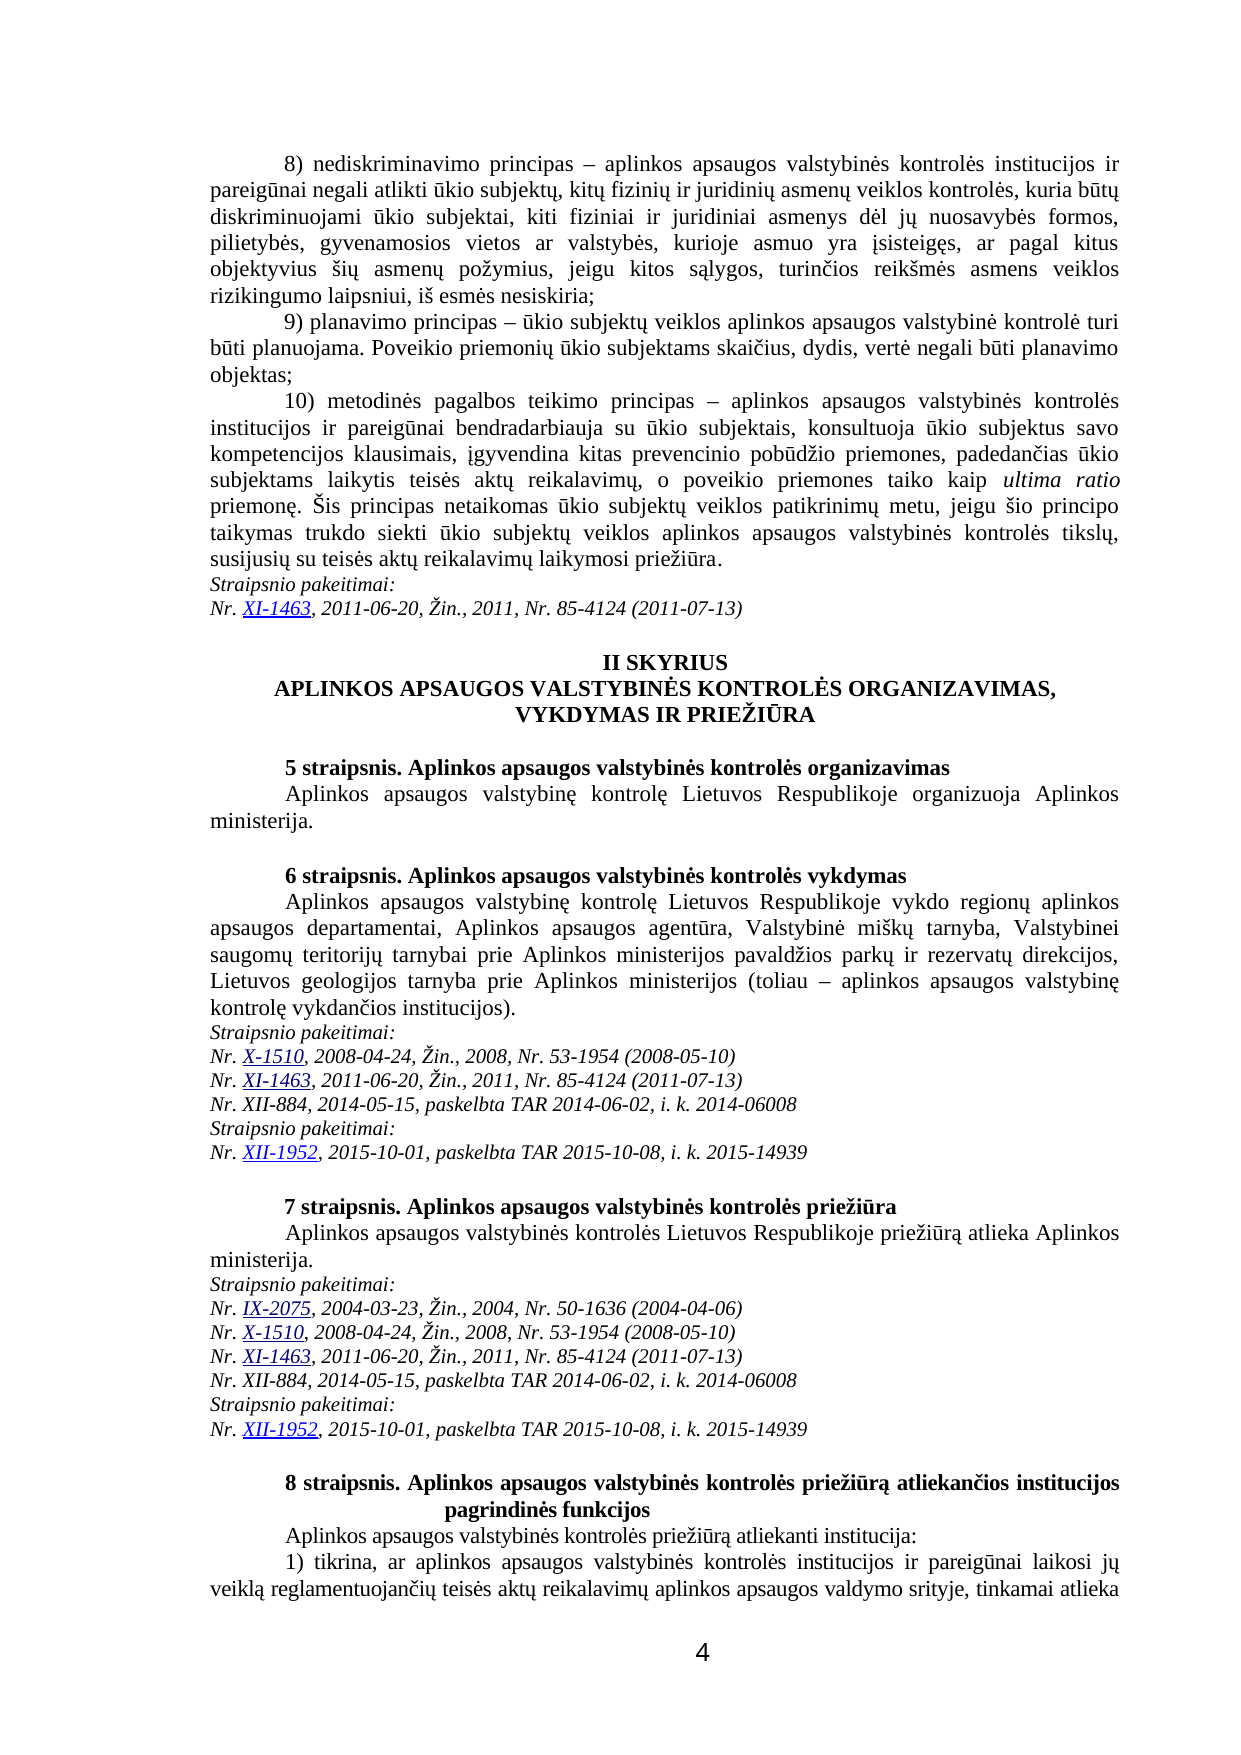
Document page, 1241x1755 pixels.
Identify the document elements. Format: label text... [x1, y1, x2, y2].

text 6 straipsnis. Aplinkos apsaugos valstybinės kontrolės vykdymas [210, 862, 1120, 888]
text 10) metodinės pagalbos teikimo principas – aplinkos apsaugos valstybinės kontrolės institucijos ir pareigūnai bendradarbiauja su ūkio subjektais, konsultuoja ūkio subjektus savo kompetencijos klausimais, įgyvendina kitas prevencinio pobūdžio priemones, padedančias ūkio subjektams laikytis teisės aktų reikalavimų, o poveikio priemones taiko kaip ultima ratio priemonę. Šis principas netaikomas ūkio subjektų veiklos patikrinimų metu, jeigu šio principo taikymas trukdo siekti ūkio subjektų veiklos aplinkos apsaugos valstybinės kontrolės tikslų, susijusių su teisės aktų reikalavimų laikymosi priežiūra. [210, 387, 1120, 572]
text 7 straipsnis. Aplinkos apsaugos valstybinės kontrolės priežiūra [210, 1193, 1120, 1219]
text Straipsnio pakeitimai: [210, 1020, 1120, 1044]
text APLINKOS APSAUGOS VALSTYBINĖS KONTROLĖS ORGANIZAVIMAS, VYKDYMAS IR PRIEŽIŪRA [210, 675, 1120, 728]
text II SKYRIUS [210, 648, 1120, 675]
text Nr. XII-1952, 2015-10-01, paskelbta TAR 2015-10-08, i. k. 2015-14939 [210, 1140, 1120, 1164]
text Nr. XII-884, 2014-05-15, paskelbta TAR 2014-06-02, i. k. 2014-06008 [210, 1092, 1120, 1116]
text Aplinkos apsaugos valstybinės kontrolės Lietuvos Respublikoje priežiūrą atlieka Aplinkos ministerija. [210, 1219, 1120, 1272]
text Straipsnio pakeitimai: [210, 1116, 1120, 1140]
text Straipsnio pakeitimai: [210, 1392, 1120, 1416]
text 8) nediskriminavimo principas – aplinkos apsaugos valstybinės kontrolės institucijos ir pareigūnai negali atlikti ūkio subjektų, kitų fizinių ir juridinių asmenų veiklos kontrolės, kuria būtų diskriminuojami ūkio subjektai, kiti fiziniai ir juridiniai asmenys dėl jų nuosavybės formos, pilietybės, gyvenamosios vietos ar valstybės, kurioje asmuo yra įsisteigęs, ar pagal kitus objektyvius šių asmenų požymius, jeigu kitos sąlygos, turinčios reikšmės asmens veiklos rizikingumo laipsniui, iš esmės nesiskiria; [210, 150, 1120, 308]
text Aplinkos apsaugos valstybinę kontrolę Lietuvos Respublikoje organizuoja Aplinkos ministerija. [210, 780, 1120, 833]
text Nr. XII-884, 2014-05-15, paskelbta TAR 2014-06-02, i. k. 2014-06008 [210, 1368, 1120, 1392]
text Straipsnio pakeitimai: [210, 1272, 1120, 1296]
text 5 straipsnis. Aplinkos apsaugos valstybinės kontrolės organizavimas [210, 754, 1120, 780]
text 9) planavimo principas – ūkio subjektų veiklos aplinkos apsaugos valstybinė kontrolė turi būti planuojama. Poveikio priemonių ūkio subjektams skaičius, dydis, vertė negali būti planavimo objektas; [210, 308, 1120, 387]
text Nr. XI-1463, 2011-06-20, Žin., 2011, Nr. 85-4124 (2011-07-13) [210, 1068, 1120, 1092]
text 1) tikrina, ar aplinkos apsaugos valstybinės kontrolės institucijos ir pareigūnai laikosi jų veiklą reglamentuojančių teisės aktų reikalavimų aplinkos apsaugos valdymo srityje, tinkamai atlieka [210, 1548, 1120, 1601]
text Nr. X-1510, 2008-04-24, Žin., 2008, Nr. 53-1954 (2008-05-10) [210, 1320, 1120, 1344]
text Nr. IX-2075, 2004-03-23, Žin., 2004, Nr. 50-1636 (2004-04-06) [210, 1296, 1120, 1320]
text Nr. XI-1463, 2011-06-20, Žin., 2011, Nr. 85-4124 (2011-07-13) [210, 596, 1120, 620]
text Nr. XII-1952, 2015-10-01, paskelbta TAR 2015-10-08, i. k. 2015-14939 [210, 1416, 1120, 1441]
text Nr. X-1510, 2008-04-24, Žin., 2008, Nr. 53-1954 (2008-05-10) [210, 1044, 1120, 1068]
text Straipsnio pakeitimai: [210, 572, 1120, 596]
text Nr. XI-1463, 2011-06-20, Žin., 2011, Nr. 85-4124 (2011-07-13) [210, 1344, 1120, 1368]
text Aplinkos apsaugos valstybinę kontrolę Lietuvos Respublikoje vykdo regionų aplinkos apsaugos departamentai, Aplinkos apsaugos agentūra, Valstybinė miškų tarnyba, Valstybinei saugomų teritorijų tarnybai prie Aplinkos ministerijos pavaldžios parkų ir rezervatų direkcijos, Lietuvos geologijos tarnyba prie Aplinkos ministerijos (toliau – aplinkos apsaugos valstybinę kontrolę vykdančios institucijos). [210, 888, 1120, 1020]
text 8 straipsnis. Aplinkos apsaugos valstybinės kontrolės priežiūrą atliekančios institucijos pagrindinės funkcijos [285, 1469, 1120, 1522]
text Aplinkos apsaugos valstybinės kontrolės priežiūrą atliekanti institucija: [210, 1522, 1120, 1548]
